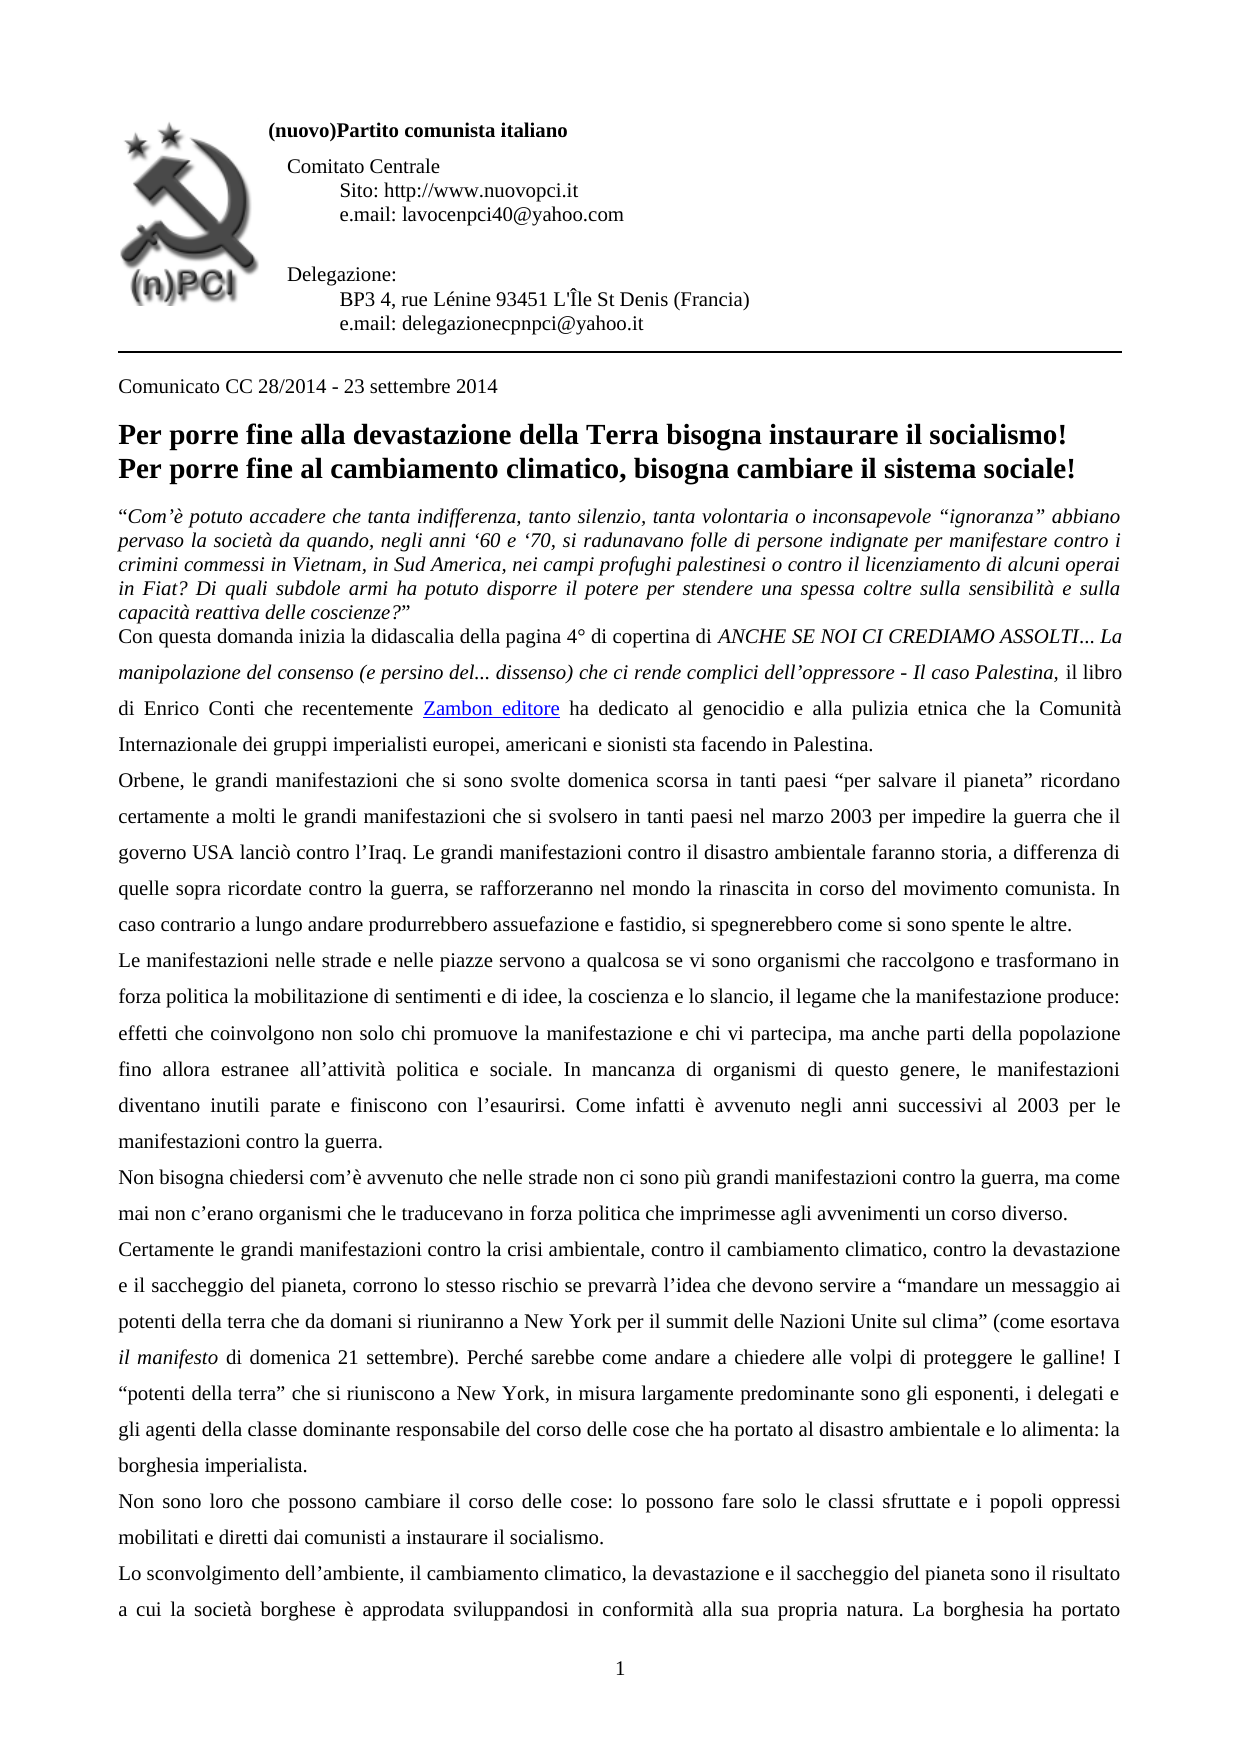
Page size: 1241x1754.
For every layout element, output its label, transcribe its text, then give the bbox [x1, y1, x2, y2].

text Comunicato CC 28/2014 - 23 settembre 2014 [118, 374, 1122, 398]
text BP3 4, rue Lénine 93451 L'Île St Denis (Francia) [339, 286, 1122, 311]
text Con questa domanda inizia la didascalia della pagina 4° di copertina di ANCHE SE NOI CI CREDIAMO ASSOLTI... La manipolazione del consenso (e persino del... dissenso) che ci rende complici dell’oppressore - Il caso Palestina, il libro di Enrico Conti che recentemente Zambon editore ha dedicato al genocidio e alla pulizia etnica che la Comunità Internazionale dei gruppi imperialisti europei, americani e sionisti sta facendo in Palestina. [118, 624, 1122, 756]
text Non sono loro che possono cambiare il corso delle cose: lo possono fare solo le classi sfruttate e i popoli oppressi mobilitati e diretti dai comunisti a instaurare il socialismo. [118, 1489, 1122, 1549]
picture [118, 118, 259, 306]
text Lo sconvolgimento dell’ambiente, il cambiamento climatico, la devastazione e il saccheggio del pianeta sono il risultato a cui la società borghese è approdata sviluppandosi in conformità alla sua propria natura. La borghesia ha portato [118, 1561, 1122, 1621]
text Non bisogna chiedersi com’è avvenuto che nelle strade non ci sono più grandi manifestazioni contro la guerra, ma come mai non c’erano organismi che le traducevano in forza politica che imprimesse agli avvenimenti un corso diverso. [118, 1164, 1122, 1225]
text Comitato Centrale [287, 154, 1122, 178]
text Le manifestazioni nelle strade e nelle piazze servono a qualcosa se vi sono organismi che raccolgono e trasformano in forza politica la mobilitazione di sentimenti e di idee, la coscienza e lo slancio, il legame che la manifestazione produce: effetti che coinvolgono non solo chi promuove la manifestazione e chi vi partecipa, ma anche parti della popolazione fino allora estranee all’attività politica e sociale. In mancanza di organismi di questo genere, le manifestazioni diventano inutili parate e finiscono con l’esaurirsi. Come infatti è avvenuto negli anni successivi al 2003 per le manifestazioni contro la guerra. [118, 948, 1122, 1153]
text Per porre fine alla devastazione della Terra bisogna instaurare il socialismo! [118, 417, 1122, 451]
text (nuovo)Partito comunista italiano [268, 118, 1122, 142]
text Delegazione: [287, 262, 1122, 286]
text “Com’è potuto accadere che tanta indifferenza, tanto silenzio, tanta volontaria o inconsapevole “ignoranza” abbiano pervaso la società da quando, negli anni ‘60 e ‘70, si radunavano folle di persone indignate per manifestare contro i crimini commessi in Vietnam, in Sud America, nei campi profughi palestinesi o contro il licenziamento di alcuni operai in Fiat? Di quali subdole armi ha potuto disporre il potere per stendere una spessa coltre sulla sensibilità e sulla capacità reattiva delle coscienze?” [118, 504, 1122, 624]
text e.mail: delegazionecpnpci@yahoo.it [339, 311, 1122, 334]
text Certamente le grandi manifestazioni contro la crisi ambientale, contro il cambiamento climatico, contro la devastazione e il saccheggio del pianeta, corrono lo stesso rischio se prevarrà l’idea che devono servire a “mandare un messaggio ai potenti della terra che da domani si riuniranno a New York per il summit delle Nazioni Unite sul clima” (come esortava il manifesto di domenica 21 settembre). Perché sarebbe come andare a chiedere alle volpi di proteggere le galline! I “potenti della terra” che si riuniscono a New York, in misura largamente predominante sono gli esponenti, i delegati e gli agenti della classe dominante responsabile del corso delle cose che ha portato al disastro ambientale e lo alimenta: la borghesia imperialista. [118, 1237, 1122, 1477]
text Per porre fine al cambiamento climatico, bisogna cambiare il sistema sociale! [118, 451, 1122, 484]
text Orbene, le grandi manifestazioni che si sono svolte domenica scorsa in tanti paesi “per salvare il pianeta” ricordano certamente a molti le grandi manifestazioni che si svolsero in tanti paesi nel marzo 2003 per impedire la guerra che il governo USA lanciò contro l’Iraq. Le grandi manifestazioni contro il disastro ambientale faranno storia, a differenza di quelle sopra ricordate contro la guerra, se rafforzeranno nel mondo la rinascita in corso del movimento comunista. In caso contrario a lungo andare produrrebbero assuefazione e fastidio, si spegnerebbero come si sono spente le altre. [118, 768, 1122, 936]
text e.mail: lavocenpci40@yahoo.com [339, 202, 1122, 226]
text Sito: http://www.nuovopci.it [339, 178, 1122, 202]
